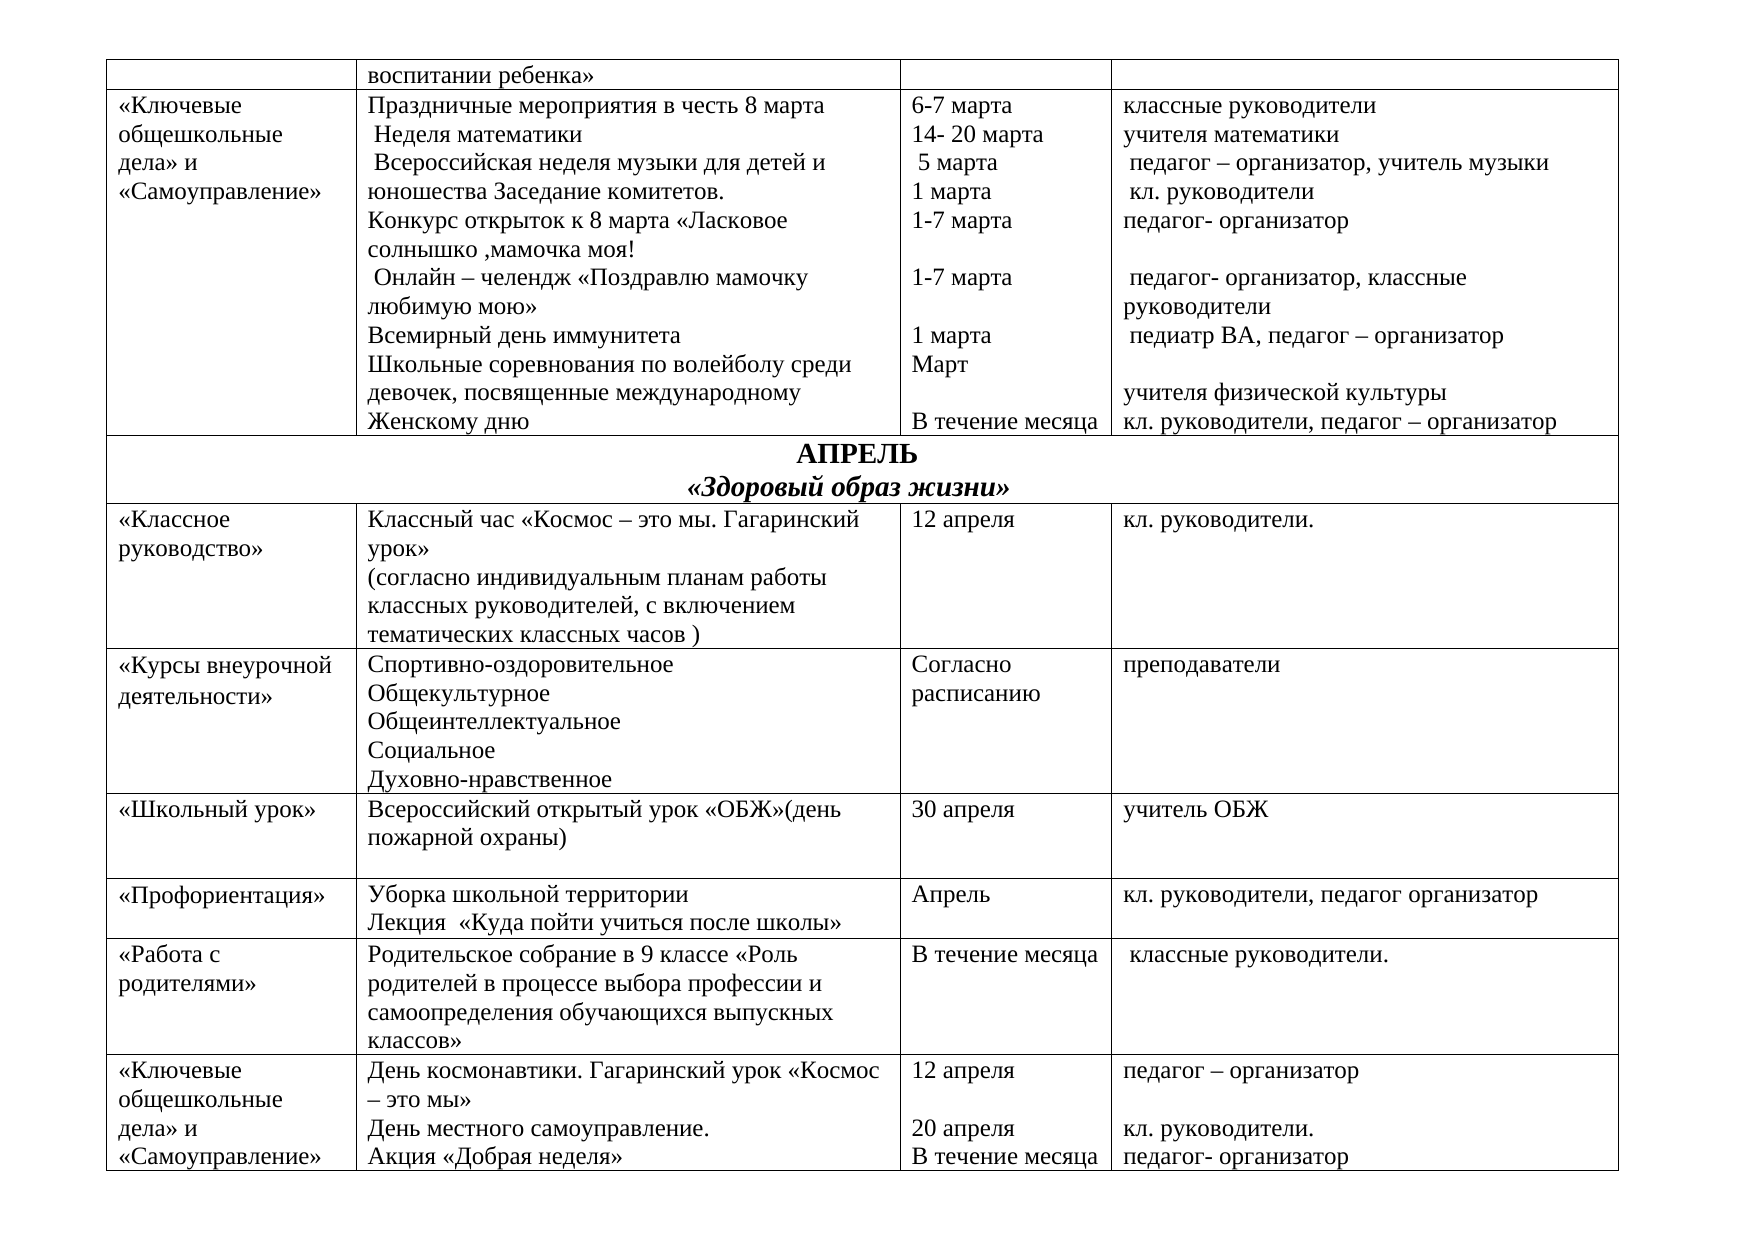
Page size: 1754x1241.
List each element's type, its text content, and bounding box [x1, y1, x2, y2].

table_cell День космонавтики. Гагаринский урок «Космос – это мы» День местного самоуправление. Акция «Добрая неделя» [357, 1055, 900, 1170]
table_cell «Классное руководство» [107, 504, 356, 648]
table_cell 6-7 марта 14- 20 марта 5 марта 1 марта 1-7 марта 1-7 марта 1 марта Март В течение месяца [901, 90, 1111, 435]
table_cell воспитании ребенка» [357, 60, 900, 89]
table_cell кл. руководители. [1112, 504, 1618, 648]
table_cell «Работа с родителями» [107, 939, 356, 1054]
table_cell Классный час «Космос – это мы. Гагаринский урок» (согласно индивидуальным планам работы классных руководителей, с включением тематических классных часов ) [357, 504, 900, 648]
table_cell 12 апреля [901, 504, 1111, 648]
table_cell 12 апреля 20 апреля В течение месяца [901, 1055, 1111, 1170]
table_cell [1112, 60, 1618, 89]
table_cell Согласно расписанию [901, 649, 1111, 793]
table_cell преподаватели [1112, 649, 1618, 793]
table_cell АПРЕЛЬ «Здоровый образ жизни» [107, 436, 1618, 503]
table_cell классные руководители. [1112, 939, 1618, 1054]
table_cell «Ключевые общешкольные дела» и «Самоуправление» [107, 90, 356, 435]
table_cell Родительское собрание в 9 классе «Роль родителей в процессе выбора профессии и самоопределения обучающихся выпускных классов» [357, 939, 900, 1054]
table_cell «Школьный урок» [107, 794, 356, 878]
table_cell Апрель [901, 879, 1111, 938]
table_cell классные руководители учителя математики педагог – организатор, учитель музыки кл. руководители педагог- организатор педагог- организатор, классные руководители педиатр ВА, педагог – организатор учителя физической культуры кл. руководители, педагог – организатор [1112, 90, 1618, 435]
table_cell Спортивно-оздоровительное Общекультурное Общеинтеллектуальное Социальное Духовно-нравственное [357, 649, 900, 793]
table_cell В течение месяца [901, 939, 1111, 1054]
table_cell кл. руководители, педагог организатор [1112, 879, 1618, 938]
table_cell [901, 60, 1111, 89]
table_cell педагог – организатор кл. руководители. педагог- организатор [1112, 1055, 1618, 1170]
table_cell 30 апреля [901, 794, 1111, 878]
table_cell [107, 60, 356, 89]
table_cell «Профориентация» [107, 879, 356, 938]
table_cell Всероссийский открытый урок «ОБЖ»(день пожарной охраны) [357, 794, 900, 878]
table_cell учитель ОБЖ [1112, 794, 1618, 878]
table_cell «Ключевые общешкольные дела» и «Самоуправление» [107, 1055, 356, 1170]
table_cell Праздничные мероприятия в честь 8 марта Неделя математики Всероссийская неделя музыки для детей и юношества Заседание комитетов. Конкурс открыток к 8 марта «Ласковое солнышко ,мамочка моя! Онлайн – челендж «Поздравлю мамочку любимую мою» Всемирный день иммунитета Школьные соревнования по волейболу среди девочек, посвященные международному Женскому дню [357, 90, 900, 435]
table_cell Уборка школьной территории Лекция «Куда пойти учиться после школы» [357, 879, 900, 938]
table_cell «Курсы внеурочной деятельности» [107, 649, 356, 793]
